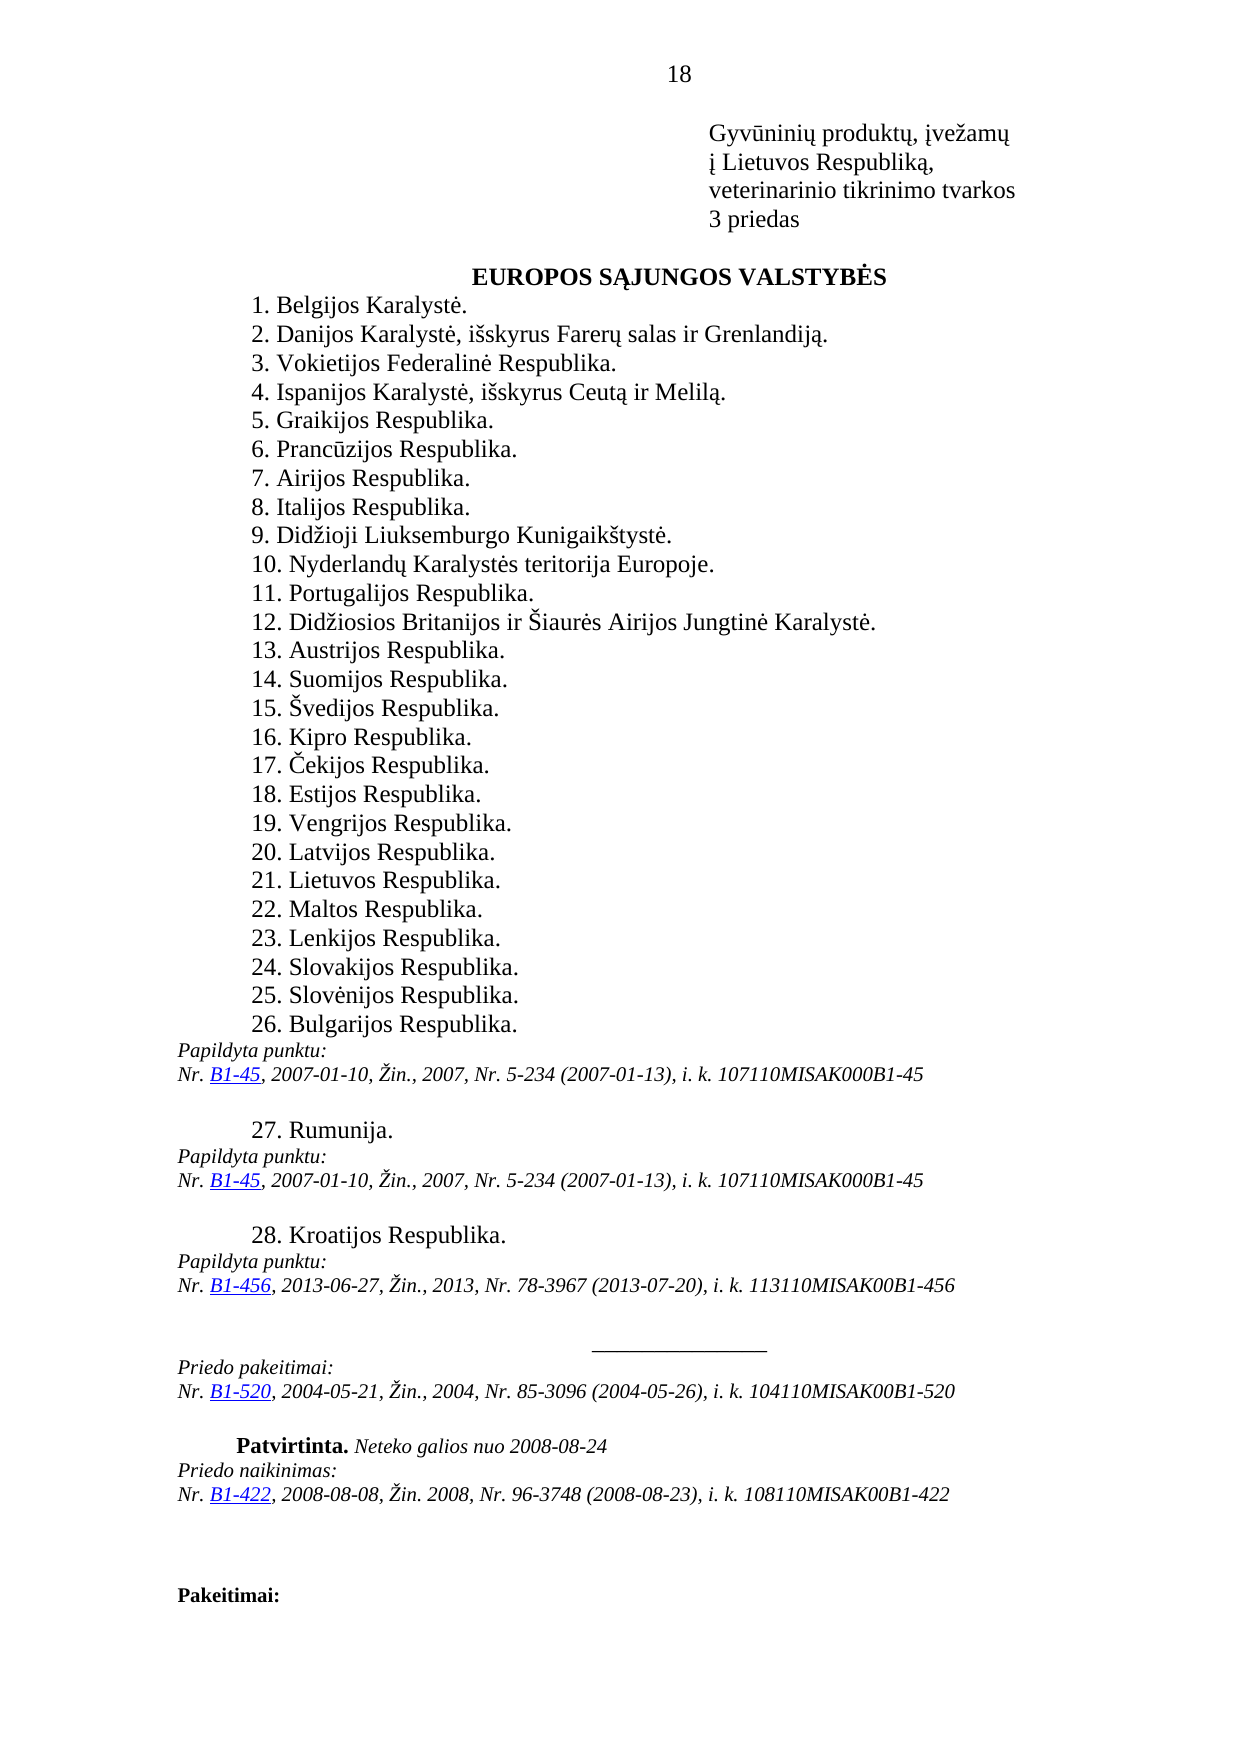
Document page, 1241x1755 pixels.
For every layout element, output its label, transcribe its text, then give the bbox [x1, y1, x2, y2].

text Patvirtinta. Neteko galios nuo 2008-08-24 [177, 1432, 1181, 1458]
text 5. Graikijos Respublika. [177, 406, 1181, 434]
text 15. Švedijos Respublika. [177, 693, 1181, 722]
text 10. Nyderlandų Karalystės teritorija Europoje. [177, 549, 1181, 578]
text 13. Austrijos Respublika. [177, 636, 1181, 664]
text Nr. B1-422, 2008-08-08, Žin. 2008, Nr. 96-3748 (2008-08-23), i. k. 108110MISAK00B1-422 [177, 1482, 1181, 1506]
text 23. Lenkijos Respublika. [177, 923, 1181, 952]
text 25. Slovėnijos Respublika. [177, 981, 1181, 1009]
text 8. Italijos Respublika. [177, 492, 1181, 521]
text 26. Bulgarijos Respublika. [177, 1009, 1181, 1038]
text Nr. B1-45, 2007-01-10, Žin., 2007, Nr. 5-234 (2007-01-13), i. k. 107110MISAK000B1-45 [177, 1168, 1181, 1192]
text 9. Didžioji Liuksemburgo Kunigaikštystė. [177, 521, 1181, 549]
text 2. Danijos Karalystė, išskyrus Farerų salas ir Grenlandiją. [177, 319, 1181, 348]
text Pakeitimai: [177, 1583, 1181, 1607]
text Nr. B1-456, 2013-06-27, Žin., 2013, Nr. 78-3967 (2013-07-20), i. k. 113110MISAK00B1-456 [177, 1273, 1181, 1297]
text 14. Suomijos Respublika. [177, 664, 1181, 693]
text ______________ [177, 1326, 1181, 1355]
text 6. Prancūzijos Respublika. [177, 434, 1181, 463]
text 19. Vengrijos Respublika. [177, 808, 1181, 837]
text 20. Latvijos Respublika. [177, 837, 1181, 866]
text 27. Rumunija. [177, 1115, 1181, 1144]
text EUROPOS SĄJUNGOS VALSTYBĖS [177, 262, 1181, 291]
text į Lietuvos Respubliką, [177, 147, 1181, 176]
text 12. Didžiosios Britanijos ir Šiaurės Airijos Jungtinė Karalystė. [177, 607, 1181, 636]
text Papildyta punktu: [177, 1038, 1181, 1062]
text 4. Ispanijos Karalystė, išskyrus Ceutą ir Melilą. [177, 377, 1181, 406]
text 16. Kipro Respublika. [177, 722, 1181, 751]
text 7. Airijos Respublika. [177, 463, 1181, 492]
text 11. Portugalijos Respublika. [177, 578, 1181, 607]
text 24. Slovakijos Respublika. [177, 952, 1181, 981]
text Nr. B1-45, 2007-01-10, Žin., 2007, Nr. 5-234 (2007-01-13), i. k. 107110MISAK000B1-45 [177, 1062, 1181, 1086]
text 28. Kroatijos Respublika. [177, 1221, 1181, 1249]
text 3 priedas [177, 204, 1181, 233]
text Nr. B1-520, 2004-05-21, Žin., 2004, Nr. 85-3096 (2004-05-26), i. k. 104110MISAK00B1-520 [177, 1379, 1181, 1403]
text Papildyta punktu: [177, 1144, 1181, 1168]
text Priedo naikinimas: [177, 1458, 1181, 1482]
text Priedo pakeitimai: [177, 1355, 1181, 1379]
text 17. Čekijos Respublika. [177, 751, 1181, 779]
text veterinarinio tikrinimo tvarkos [177, 176, 1181, 204]
text 1. Belgijos Karalystė. [177, 291, 1181, 319]
text 21. Lietuvos Respublika. [177, 866, 1181, 894]
text Gyvūninių produktų, įvežamų [709, 118, 1181, 147]
text 18. Estijos Respublika. [177, 779, 1181, 808]
text 22. Maltos Respublika. [177, 894, 1181, 923]
text Papildyta punktu: [177, 1249, 1181, 1273]
text 3. Vokietijos Federalinė Respublika. [177, 348, 1181, 377]
